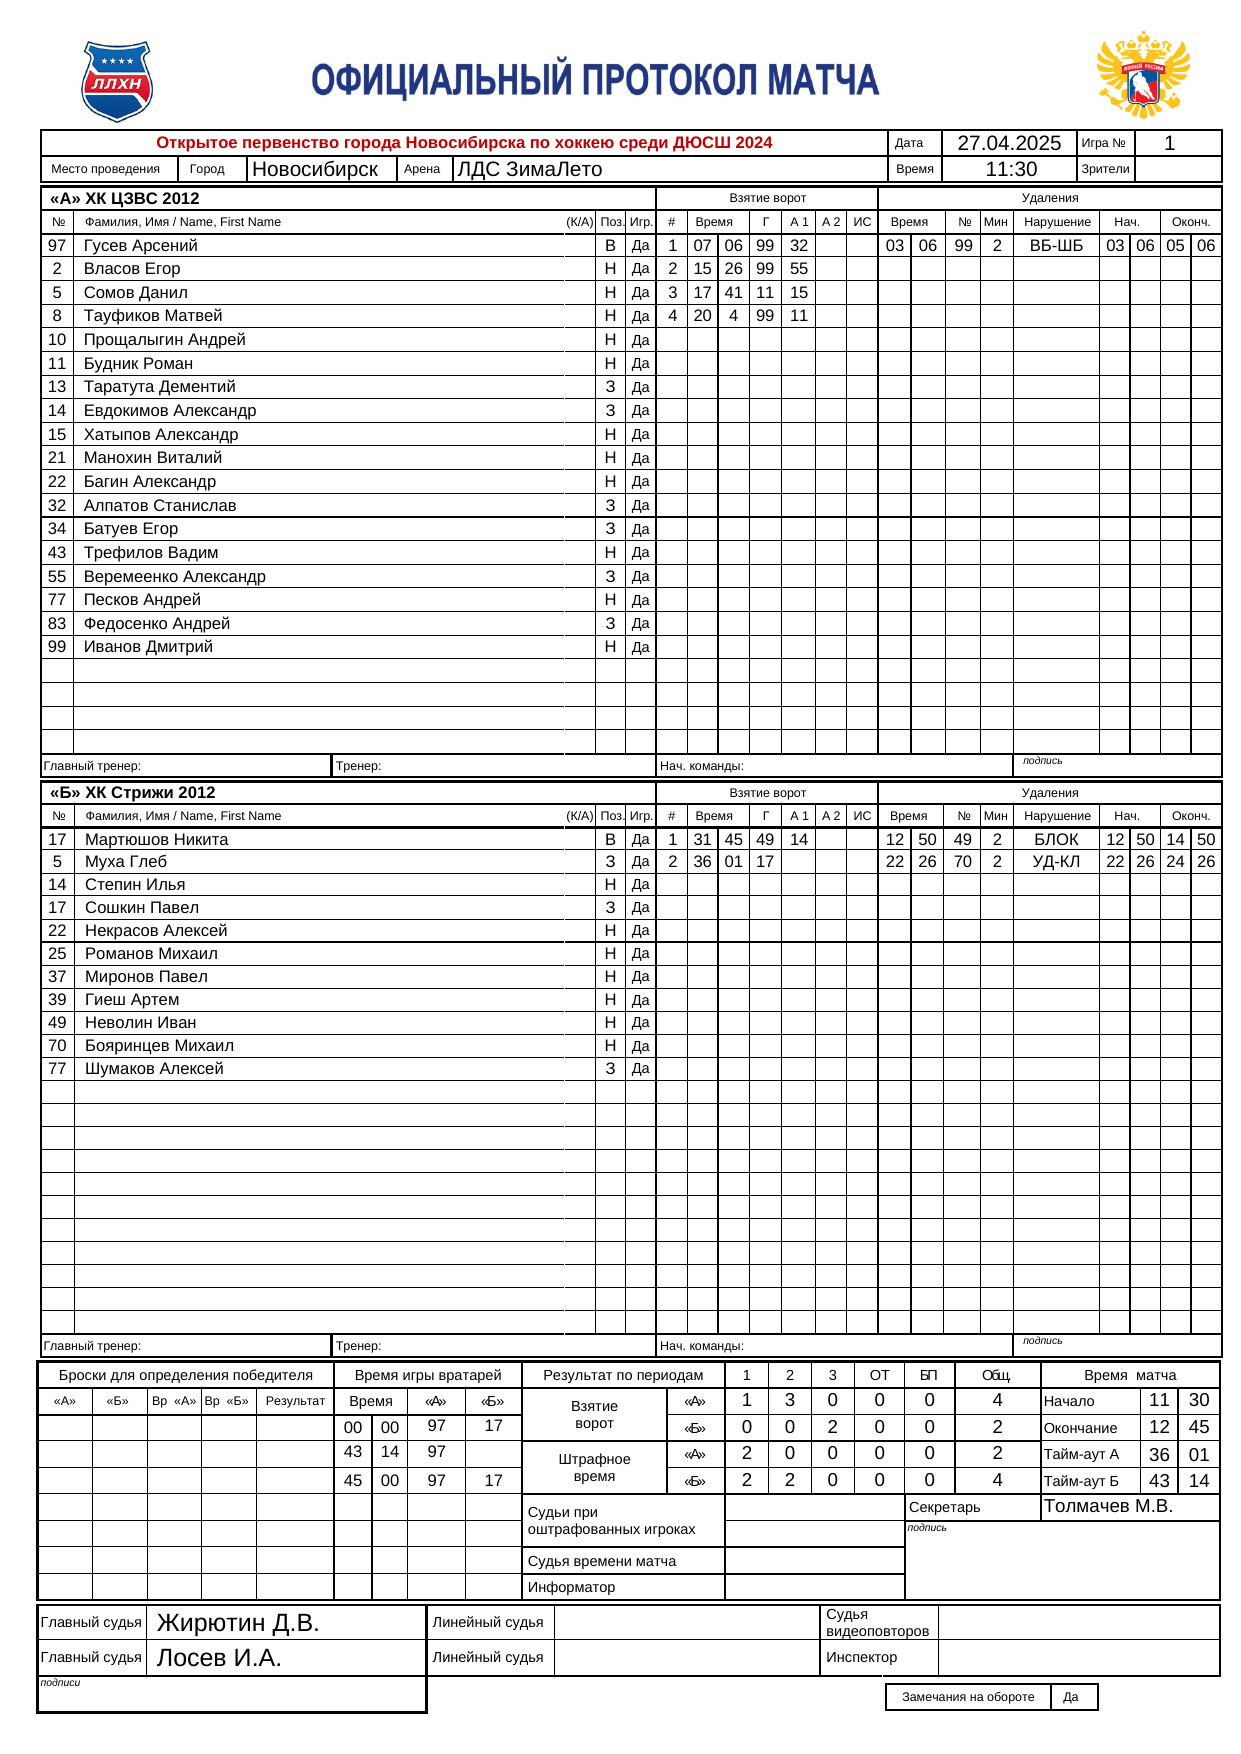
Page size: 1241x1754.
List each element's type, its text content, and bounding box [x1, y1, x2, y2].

table_cell [596, 1311, 625, 1333]
table_cell [981, 518, 1013, 540]
table_cell [782, 565, 815, 587]
table_cell [1192, 1173, 1221, 1195]
table_cell [816, 470, 846, 493]
table_cell [1161, 1150, 1190, 1172]
table_cell 2 [981, 850, 1013, 872]
table_cell [1014, 352, 1099, 374]
table_cell [946, 659, 980, 682]
table_cell [555, 1606, 819, 1639]
table_cell [1161, 707, 1190, 729]
table_cell [1100, 399, 1129, 422]
table_cell [816, 850, 846, 872]
table_cell [1131, 1081, 1160, 1103]
table_cell ИС [847, 805, 877, 826]
table_cell [879, 1288, 910, 1310]
table_cell Сомов Данил [74, 281, 564, 303]
table_cell [719, 1265, 749, 1287]
table_cell [626, 1265, 655, 1287]
table_cell [944, 943, 980, 964]
table_cell 11 [1141, 1389, 1177, 1413]
table_cell [816, 1242, 846, 1264]
table_cell # [657, 805, 687, 826]
table_cell УД-КЛ [1014, 850, 1099, 872]
table_cell [565, 1104, 595, 1126]
table_cell Вр «А» [148, 1389, 201, 1413]
table_cell [782, 1242, 815, 1264]
table_cell Гиеш Артем [75, 989, 564, 1011]
table_cell [816, 1150, 846, 1172]
table_cell [816, 1035, 846, 1057]
table_cell [202, 1441, 256, 1467]
table_cell 32 [782, 235, 815, 256]
table_cell 01 [719, 850, 749, 872]
table_cell 15 [782, 281, 815, 303]
table_cell [883, 1677, 1220, 1681]
table_cell [750, 1242, 781, 1264]
table_cell [42, 730, 73, 753]
table_cell [596, 1173, 625, 1195]
table_cell 0 [855, 1389, 904, 1413]
table_header Общ. [956, 1363, 1040, 1387]
table_cell [1100, 518, 1129, 540]
table_cell [657, 1265, 687, 1287]
table_cell [626, 1196, 655, 1218]
table_cell подпись [906, 1522, 1219, 1599]
table_cell [719, 399, 749, 422]
table_cell [1131, 730, 1160, 753]
table_cell Да [626, 1058, 655, 1079]
table_cell ИС [847, 211, 877, 233]
table_cell [816, 829, 846, 849]
table_cell [1192, 257, 1221, 280]
table_cell [879, 612, 910, 634]
table_cell [981, 376, 1013, 398]
table_cell [657, 494, 687, 516]
table_cell [912, 943, 943, 964]
table_cell [1100, 1219, 1129, 1241]
table_cell [75, 1288, 564, 1310]
table_cell [1100, 989, 1129, 1011]
table_cell [847, 565, 877, 587]
table_cell 34 [42, 518, 73, 540]
table_cell [939, 1640, 1219, 1675]
table_cell Да [626, 829, 655, 849]
table_cell [946, 376, 980, 398]
table_cell [257, 1468, 333, 1493]
table_cell Н [596, 989, 625, 1011]
table_cell [1161, 1219, 1190, 1241]
table_cell [1161, 612, 1190, 634]
table_cell [1161, 1242, 1190, 1264]
table_cell Н [596, 1012, 625, 1033]
table_cell [596, 1104, 625, 1126]
table_cell [688, 518, 717, 540]
table_cell Да [626, 966, 655, 987]
table_cell [750, 1104, 781, 1126]
table_header Замечания на обороте [887, 1685, 1050, 1709]
table_cell З [596, 1058, 625, 1079]
table_cell Да [626, 1012, 655, 1033]
table_cell Н [596, 470, 625, 493]
table_cell Толмачев М.В. [1042, 1495, 1219, 1520]
table_cell Тайм-аут А [1042, 1441, 1140, 1467]
table_cell «А» [668, 1442, 724, 1467]
table_cell [782, 683, 815, 706]
table_cell Да [626, 989, 655, 1011]
table_header 1 [726, 1363, 768, 1387]
table_cell [1192, 730, 1221, 753]
table_cell [847, 612, 877, 634]
table_cell [946, 352, 980, 374]
table_cell «Б » [466, 1389, 521, 1413]
table_cell [565, 896, 595, 918]
table_cell [565, 920, 595, 941]
table_cell [750, 659, 781, 682]
table_cell Да [626, 874, 655, 895]
table_cell [816, 1081, 846, 1103]
table_cell [39, 1441, 92, 1467]
table_cell [1136, 157, 1221, 181]
table_cell [1192, 518, 1221, 540]
table_cell [1100, 707, 1129, 729]
table_cell [1192, 305, 1221, 327]
table_cell [373, 1494, 407, 1520]
table_cell [782, 966, 815, 987]
table_cell [1014, 707, 1099, 729]
table_cell [1161, 470, 1190, 493]
table_cell [912, 494, 945, 516]
table_cell [565, 707, 595, 729]
table_cell [1014, 399, 1099, 422]
table_cell [1161, 874, 1190, 895]
table_cell [719, 1127, 749, 1149]
table_cell Хатыпов Александр [74, 423, 564, 445]
table_cell [912, 588, 945, 611]
table_cell [1014, 1127, 1099, 1149]
table_header 3 [812, 1363, 854, 1387]
table_cell Федосенко Андрей [74, 612, 564, 634]
table_cell [565, 1127, 595, 1149]
table_cell [912, 423, 945, 445]
table_cell 99 [750, 257, 781, 280]
table_cell [946, 636, 980, 658]
table_cell [847, 305, 877, 327]
table_cell [782, 730, 815, 753]
table_cell [1192, 328, 1221, 351]
table_cell [565, 966, 595, 987]
table_cell [847, 1311, 877, 1333]
table_cell 1 [657, 235, 687, 256]
table_cell [688, 565, 717, 587]
table_cell [750, 1173, 781, 1195]
table_cell З [596, 850, 625, 872]
table_cell Судья времени матча [523, 1548, 724, 1573]
table_cell 05 [1161, 235, 1190, 256]
table_cell [408, 1547, 465, 1573]
table_cell [657, 966, 687, 987]
table_cell [565, 305, 595, 327]
table_cell Некрасов Алексей [75, 920, 564, 941]
table_cell [1131, 1150, 1160, 1172]
table_cell [466, 1441, 521, 1467]
table_cell [93, 1547, 147, 1573]
table_cell 0 [905, 1389, 954, 1413]
table_cell [879, 565, 910, 587]
table_cell [148, 1574, 201, 1599]
table_cell 0 [769, 1415, 811, 1440]
table_cell [719, 1311, 749, 1333]
table_cell [565, 1196, 595, 1218]
table_cell 37 [42, 966, 74, 987]
table_cell [1100, 636, 1129, 658]
table_cell 0 [905, 1468, 954, 1493]
table_cell [944, 1104, 980, 1126]
table_cell подпись [1014, 1335, 1221, 1356]
table_cell [626, 1104, 655, 1126]
table_cell [981, 1219, 1013, 1241]
table_cell З [596, 612, 625, 634]
table_cell [981, 1196, 1013, 1218]
table_cell [1014, 1196, 1099, 1218]
table_cell 20 [688, 305, 717, 327]
table_cell [1100, 943, 1129, 964]
table_cell [847, 376, 877, 398]
table_cell 8 [42, 305, 73, 327]
table_cell [1014, 565, 1099, 587]
table_cell [750, 376, 781, 398]
table_cell [879, 730, 910, 753]
table_cell [688, 1104, 717, 1126]
table_cell 0 [812, 1442, 854, 1467]
table_cell [719, 874, 749, 895]
table_cell [847, 1242, 877, 1264]
table_cell [981, 1242, 1013, 1264]
table_cell [750, 636, 781, 658]
table_cell [816, 281, 846, 303]
table_cell [981, 1265, 1013, 1287]
table_cell [981, 920, 1013, 941]
table_cell [1161, 423, 1190, 445]
table_cell [626, 1311, 655, 1333]
table_cell [912, 683, 945, 706]
table_cell [688, 494, 717, 516]
table_cell [946, 588, 980, 611]
table_cell [1192, 1127, 1221, 1149]
table_cell Линейный судья [428, 1606, 554, 1639]
table_cell [42, 1104, 74, 1126]
table_cell З [596, 494, 625, 516]
table_cell [816, 966, 846, 987]
table_cell [912, 565, 945, 587]
table_cell [373, 1547, 407, 1573]
table_cell [1100, 376, 1129, 398]
table_cell [1014, 1242, 1099, 1264]
table_cell [912, 541, 945, 564]
table_cell [750, 1311, 781, 1333]
table_cell [688, 730, 717, 753]
table_cell [1014, 636, 1099, 658]
table_cell [688, 683, 717, 706]
table_cell [657, 920, 687, 941]
table_cell 12 [1100, 829, 1129, 849]
table_cell [847, 829, 877, 849]
table_cell 0 [855, 1468, 904, 1493]
table_cell Время [879, 805, 943, 826]
table_cell [1161, 376, 1190, 398]
table_cell Да [626, 588, 655, 611]
table_cell [42, 707, 73, 729]
table_cell [981, 874, 1013, 895]
table_cell Да [626, 328, 655, 351]
table_cell Судья видеоповторов [821, 1606, 938, 1639]
table_cell [688, 966, 717, 987]
table_cell 12 [1141, 1415, 1177, 1440]
table_cell [782, 1081, 815, 1103]
table_cell [879, 1196, 910, 1218]
table_cell 32 [42, 494, 73, 516]
table_cell [847, 636, 877, 658]
table_cell [782, 541, 815, 564]
table_cell Н [596, 636, 625, 658]
table_cell [981, 683, 1013, 706]
table_cell [782, 874, 815, 895]
table_cell [148, 1416, 201, 1440]
table_cell [626, 730, 655, 753]
table_cell [912, 1242, 943, 1264]
table_cell [657, 1035, 687, 1057]
table_cell [1131, 920, 1160, 941]
table_cell 55 [782, 257, 815, 280]
table_cell [912, 518, 945, 540]
table_cell [1100, 352, 1129, 374]
table_cell [1131, 399, 1160, 422]
table_cell [257, 1574, 333, 1599]
table_cell [657, 1311, 687, 1333]
table_cell [1100, 1311, 1129, 1333]
table_cell 26 [1131, 850, 1160, 872]
table_cell 99 [750, 305, 781, 327]
table_cell [1161, 257, 1190, 280]
table_cell [1014, 874, 1099, 895]
table_cell [782, 1311, 815, 1333]
table_cell [879, 1012, 910, 1033]
table_cell [1192, 588, 1221, 611]
table_cell [847, 659, 877, 682]
table_cell Алпатов Станислав [74, 494, 564, 516]
table_cell [1192, 1242, 1221, 1264]
table_cell [1131, 989, 1160, 1011]
table_cell [688, 707, 717, 729]
table_cell [1014, 966, 1099, 987]
table_cell [1100, 874, 1129, 895]
table_cell 4 [956, 1468, 1040, 1493]
table_cell [1192, 1104, 1221, 1126]
table_cell [782, 1173, 815, 1195]
table_cell [912, 1104, 943, 1126]
table_cell [1161, 1081, 1190, 1103]
table_cell [726, 1521, 904, 1546]
table_cell [847, 1265, 877, 1287]
table_cell [816, 565, 846, 587]
table_cell Муха Глеб [75, 850, 564, 872]
table_cell [75, 1311, 564, 1333]
table_cell [565, 494, 595, 516]
table_cell [42, 1265, 74, 1287]
table_cell 15 [688, 257, 717, 280]
table_cell Да [626, 541, 655, 564]
table_cell [657, 730, 687, 753]
table_cell [688, 352, 717, 374]
table_cell [719, 518, 749, 540]
table_cell 50 [912, 829, 943, 849]
table_cell [657, 1012, 687, 1033]
table_cell [1100, 1265, 1129, 1287]
table_cell [981, 470, 1013, 493]
table_cell [981, 1288, 1013, 1310]
table_cell [1131, 305, 1160, 327]
table_cell [981, 1081, 1013, 1103]
table_cell [1161, 1058, 1190, 1079]
table_cell [912, 376, 945, 398]
table_cell [1100, 612, 1129, 634]
table_cell [688, 896, 717, 918]
table_cell [1131, 1288, 1160, 1310]
table_cell [565, 612, 595, 634]
table_cell 43 [42, 541, 73, 564]
table_cell 4 [719, 305, 749, 327]
table_cell [1100, 1012, 1129, 1033]
table_cell [565, 1081, 595, 1103]
table_cell # [657, 211, 687, 233]
table_cell [657, 636, 687, 658]
table_cell [879, 1127, 910, 1149]
table_cell [596, 1081, 625, 1103]
table_cell 45 [1179, 1415, 1219, 1440]
table_cell [565, 352, 595, 374]
table_cell [1161, 518, 1190, 540]
table_cell Да [626, 281, 655, 303]
table_cell [565, 943, 595, 964]
table_cell Новосибирск [248, 157, 396, 181]
table_cell А 1 [782, 805, 815, 826]
table_cell [879, 1081, 910, 1103]
table_cell Да [626, 636, 655, 658]
table_cell Судьи при оштрафованных игроках [523, 1495, 724, 1546]
table_cell [688, 470, 717, 493]
table_cell 13 [42, 376, 73, 398]
table_cell [148, 1441, 201, 1467]
table_cell [816, 1265, 846, 1287]
table_cell [1161, 541, 1190, 564]
table_cell З [596, 518, 625, 540]
table_cell Игр. [626, 211, 655, 233]
table_cell [565, 659, 595, 682]
table_cell Тренер: [333, 755, 655, 776]
table_cell [1014, 1104, 1099, 1126]
table_cell Главный тренер: [42, 755, 330, 776]
table_cell [879, 943, 910, 964]
table_cell № [946, 211, 980, 233]
table_cell [782, 896, 815, 918]
table_cell [688, 1012, 717, 1033]
table_cell [944, 1012, 980, 1033]
table_cell [39, 1521, 92, 1546]
table_cell [688, 659, 717, 682]
table_cell [688, 989, 717, 1011]
table_cell Н [596, 352, 625, 374]
table_cell [719, 1104, 749, 1126]
table_cell [1014, 1081, 1099, 1103]
table_cell [1192, 423, 1221, 445]
table_cell [847, 281, 877, 303]
table_cell [565, 829, 595, 849]
table_cell 2 [981, 235, 1013, 256]
table_header ОТ [855, 1363, 904, 1387]
table_cell [782, 1219, 815, 1241]
table_cell [912, 328, 945, 351]
table_cell [1161, 730, 1190, 753]
table_cell 26 [719, 257, 749, 280]
table_header 1 [1136, 131, 1221, 155]
table_cell 17 [750, 850, 781, 872]
table_cell [688, 1196, 717, 1218]
table_cell [816, 874, 846, 895]
table_cell [719, 1081, 749, 1103]
table_cell [1161, 683, 1190, 706]
table_cell [719, 989, 749, 1011]
table_cell 17 [42, 896, 74, 918]
table_cell [946, 399, 980, 422]
table_cell Песков Андрей [74, 588, 564, 611]
table_header Результат по периодам [523, 1363, 724, 1387]
table_cell [782, 920, 815, 941]
table_cell [981, 659, 1013, 682]
table_cell [847, 235, 877, 256]
table_cell [726, 1575, 904, 1599]
table_cell БЛОК [1014, 829, 1099, 849]
table_cell [565, 518, 595, 540]
table_cell [719, 446, 749, 469]
table_cell [202, 1547, 256, 1573]
table_cell [565, 541, 595, 564]
table_cell [408, 1574, 465, 1599]
table_cell 15 [42, 423, 73, 445]
table_cell [816, 588, 846, 611]
table_cell Будник Роман [74, 352, 564, 374]
table_cell [1192, 659, 1221, 682]
table_cell [847, 518, 877, 540]
table_cell 3 [769, 1389, 811, 1413]
table_cell [719, 1242, 749, 1264]
table_cell [1161, 1035, 1190, 1057]
table_cell [1161, 446, 1190, 469]
table_cell [912, 257, 945, 280]
table_cell [688, 920, 717, 941]
table_cell [847, 470, 877, 493]
table_cell Н [596, 874, 625, 895]
table_cell [335, 1494, 371, 1520]
table_cell [93, 1441, 147, 1467]
table_cell [1131, 470, 1160, 493]
table_cell [1100, 1196, 1129, 1218]
table_cell 0 [855, 1415, 904, 1440]
table_cell [847, 328, 877, 351]
table_cell [626, 1219, 655, 1241]
table_cell 41 [719, 281, 749, 303]
table_cell 50 [1192, 829, 1221, 849]
table_cell 50 [1131, 829, 1160, 849]
table_cell 22 [1100, 850, 1129, 872]
table_cell [42, 1288, 74, 1310]
table_cell [1014, 612, 1099, 634]
table_cell Батуев Егор [74, 518, 564, 540]
table_cell [750, 1150, 781, 1172]
table_cell [912, 659, 945, 682]
table_cell [42, 1196, 74, 1218]
table_cell [657, 683, 687, 706]
table_cell Секретарь [906, 1495, 1040, 1520]
table_cell Евдокимов Александр [74, 399, 564, 422]
table_cell [1192, 1265, 1221, 1287]
table_cell [847, 1196, 877, 1218]
table_cell [879, 281, 910, 303]
table_cell [1131, 1012, 1160, 1033]
table_cell [75, 1219, 564, 1241]
table_cell [981, 352, 1013, 374]
table_cell [596, 1127, 625, 1149]
table_cell [1131, 328, 1160, 351]
table_cell [1100, 328, 1129, 351]
table_cell 0 [812, 1389, 854, 1413]
table_cell [565, 376, 595, 398]
table_cell [847, 1173, 877, 1195]
table_cell [944, 896, 980, 918]
table_cell [816, 920, 846, 941]
table_cell 0 [726, 1415, 768, 1440]
table_cell [42, 1150, 74, 1172]
table_cell [1014, 257, 1099, 280]
table_cell [719, 1012, 749, 1033]
table_cell [981, 423, 1013, 445]
table_cell Поз. [596, 211, 625, 233]
table_cell 4 [657, 305, 687, 327]
table_cell [912, 1081, 943, 1103]
table_cell 14 [42, 399, 73, 422]
table_cell [1100, 683, 1129, 706]
table_cell Город [179, 157, 246, 181]
table_header Открытое первенство города Новосибирска по хоккею среди ДЮСШ 2024 [42, 131, 887, 155]
table_cell [1192, 376, 1221, 398]
table_cell [1100, 470, 1129, 493]
table_cell [373, 1574, 407, 1599]
table_cell [1161, 1311, 1190, 1333]
table_cell [1192, 352, 1221, 374]
table_cell Да [626, 257, 655, 280]
table_cell [657, 874, 687, 895]
table_cell [1192, 1058, 1221, 1079]
table_cell Н [596, 1035, 625, 1057]
table_cell Оконч. [1161, 805, 1221, 826]
table_cell [1131, 588, 1160, 611]
table_cell [1161, 989, 1190, 1011]
table_cell [847, 1219, 877, 1241]
table_cell [782, 470, 815, 493]
table_cell [75, 1150, 564, 1172]
table_cell 14 [782, 829, 815, 849]
table_cell [257, 1441, 333, 1467]
table_cell [657, 1058, 687, 1079]
table_cell [912, 281, 945, 303]
table_cell [1131, 541, 1160, 564]
table_cell [596, 730, 625, 753]
table_cell [981, 494, 1013, 516]
table_cell [1014, 1311, 1099, 1333]
table_cell [565, 730, 595, 753]
table_cell [1100, 541, 1129, 564]
table_cell [257, 1416, 333, 1440]
table_cell [816, 352, 846, 374]
table_header Удаления [879, 188, 1221, 209]
table_cell [719, 470, 749, 493]
picture [5, 28, 1197, 129]
table_cell [42, 1127, 74, 1149]
table_cell [466, 1547, 521, 1573]
table_cell [1131, 281, 1160, 303]
table_cell [782, 423, 815, 445]
table_cell [1131, 636, 1160, 658]
table_cell [657, 446, 687, 469]
table_cell [565, 565, 595, 587]
table_cell Время [335, 1389, 407, 1413]
table_cell [981, 305, 1013, 327]
table_cell [1161, 943, 1190, 964]
table_cell [981, 636, 1013, 658]
table_header Броски для определения победителя [39, 1363, 333, 1387]
table_cell [981, 588, 1013, 611]
table_cell 00 [373, 1416, 407, 1440]
table_cell [879, 707, 910, 729]
table_cell [816, 1288, 846, 1310]
table_cell [879, 683, 910, 706]
table_cell [750, 565, 781, 587]
table_cell [719, 541, 749, 564]
table_cell [879, 659, 910, 682]
table_cell [1131, 683, 1160, 706]
table_cell 14 [1161, 829, 1190, 849]
table_cell [750, 920, 781, 941]
table_cell [596, 707, 625, 729]
table_cell (К/А) [565, 211, 595, 233]
table_cell [1131, 423, 1160, 445]
table_cell [726, 1548, 904, 1573]
table_cell [719, 1058, 749, 1079]
table_cell 97 [42, 235, 73, 256]
table_cell [657, 565, 687, 587]
table_cell [719, 352, 749, 374]
table_cell [565, 683, 595, 706]
table_cell 0 [855, 1442, 904, 1467]
table_cell [596, 683, 625, 706]
table_cell [1192, 920, 1221, 941]
table_cell [1192, 281, 1221, 303]
table_cell [879, 494, 910, 516]
table_cell Н [596, 446, 625, 469]
table_cell Да [626, 850, 655, 872]
table_cell ЛДС ЗимаЛето [454, 157, 887, 181]
table_cell 25 [42, 943, 74, 964]
table_cell 14 [42, 874, 74, 895]
table_cell 10 [42, 328, 73, 351]
table_cell [1161, 1265, 1190, 1287]
table_cell 21 [42, 446, 73, 469]
table_cell [688, 1035, 717, 1057]
table_cell [847, 966, 877, 987]
table_cell [879, 423, 910, 445]
table_cell [912, 1265, 943, 1287]
table_cell [816, 235, 846, 256]
table_cell [1192, 636, 1221, 658]
table_cell [816, 1311, 846, 1333]
table_cell [1100, 1150, 1129, 1172]
table_cell [782, 612, 815, 634]
table_cell [782, 1196, 815, 1218]
table_cell [1014, 423, 1099, 445]
table_cell [565, 1150, 595, 1172]
table_cell [750, 707, 781, 729]
table_cell 2 [657, 257, 687, 280]
table_cell [847, 257, 877, 280]
table_cell [847, 683, 877, 706]
table_cell [879, 470, 910, 493]
table_cell Время [688, 211, 749, 233]
table_cell Да [626, 423, 655, 445]
table_cell [75, 1104, 564, 1126]
table_cell З [596, 376, 625, 398]
table_cell Н [596, 328, 625, 351]
table_cell [750, 399, 781, 422]
table_cell [782, 1104, 815, 1126]
table_cell [816, 683, 846, 706]
table_cell 17 [466, 1468, 521, 1493]
table_cell [1014, 1288, 1099, 1310]
table_cell [981, 966, 1013, 987]
table_cell [657, 1288, 687, 1310]
table_cell [879, 588, 910, 611]
table_cell [75, 1127, 564, 1149]
table_cell [1161, 588, 1190, 611]
table_cell [657, 1219, 687, 1241]
table_cell [981, 257, 1013, 280]
table_cell [981, 1173, 1013, 1195]
table_cell [1192, 446, 1221, 469]
table_cell [657, 659, 687, 682]
table_cell [847, 850, 877, 872]
table_cell [816, 612, 846, 634]
table_cell Да [626, 494, 655, 516]
table_cell Время [688, 805, 749, 826]
table_cell 5 [42, 850, 74, 872]
table_cell [657, 1196, 687, 1218]
table_cell [1100, 896, 1129, 918]
table_cell [879, 518, 910, 540]
table_cell Да [626, 565, 655, 587]
table_cell [657, 1150, 687, 1172]
table_cell [626, 1173, 655, 1195]
table_cell [93, 1574, 147, 1599]
table_cell З [596, 399, 625, 422]
table_cell [565, 1219, 595, 1241]
table_cell 39 [42, 989, 74, 1011]
table_cell [93, 1521, 147, 1546]
table_cell [626, 707, 655, 729]
table_cell [688, 1311, 717, 1333]
table_cell [565, 1173, 595, 1195]
table_cell [1014, 588, 1099, 611]
table_cell [782, 376, 815, 398]
table_cell [879, 399, 910, 422]
table_cell [75, 1081, 564, 1103]
table_cell [565, 1035, 595, 1057]
table_cell Линейный судья [428, 1640, 554, 1675]
table_cell Фамилия, Имя / Name, First Name [75, 805, 565, 826]
table_header Да [1052, 1685, 1097, 1709]
table_cell [626, 1288, 655, 1310]
table_cell [750, 730, 781, 753]
table_cell 2 [726, 1442, 768, 1467]
table_cell [944, 1150, 980, 1172]
table_cell [93, 1494, 147, 1520]
table_cell [912, 1012, 943, 1033]
table_cell 06 [719, 235, 749, 256]
table_cell [1161, 920, 1190, 941]
table_cell [1014, 920, 1099, 941]
table_cell [335, 1521, 371, 1546]
table_cell [719, 730, 749, 753]
table_cell Да [626, 943, 655, 964]
table_cell [981, 730, 1013, 753]
table_cell [1099, 1682, 1220, 1711]
table_cell [816, 446, 846, 469]
table_cell [626, 1127, 655, 1149]
table_cell [1100, 565, 1129, 587]
table_cell [1100, 446, 1129, 469]
table_cell Да [626, 399, 655, 422]
table_cell [74, 730, 564, 753]
table_cell [719, 920, 749, 941]
table_cell Да [626, 612, 655, 634]
table_cell Мин [981, 805, 1013, 826]
table_cell [1100, 1104, 1129, 1126]
table_cell [657, 423, 687, 445]
table_cell [565, 874, 595, 895]
table_cell 14 [1179, 1468, 1219, 1493]
table_header Дата [889, 131, 941, 155]
table_cell [847, 352, 877, 374]
table_cell [257, 1547, 333, 1573]
table_cell [565, 1012, 595, 1033]
table_cell [847, 588, 877, 611]
table_cell Багин Александр [74, 470, 564, 493]
table_header 27.04.2025 [943, 131, 1076, 155]
table_cell [1014, 1219, 1099, 1241]
table_cell 0 [812, 1468, 854, 1493]
table_cell [1192, 1311, 1221, 1333]
table_cell [1131, 1311, 1160, 1333]
table_cell [782, 1150, 815, 1172]
table_header «Б» ХК Стрижи 2012 [42, 783, 655, 803]
table_header БП [905, 1363, 954, 1387]
table_cell 49 [944, 829, 980, 849]
table_cell [719, 612, 749, 634]
table_cell [726, 1495, 904, 1520]
table_cell [1014, 376, 1099, 398]
table_cell [719, 588, 749, 611]
table_cell [782, 1127, 815, 1149]
table_cell [1192, 896, 1221, 918]
table_cell 06 [1131, 235, 1160, 256]
table_cell [912, 446, 945, 469]
table_cell [816, 636, 846, 658]
table_cell [1161, 565, 1190, 587]
table_cell [1192, 707, 1221, 729]
table_header Взятие ворот [657, 188, 877, 209]
table_cell [1014, 1150, 1099, 1172]
table_cell Н [596, 305, 625, 327]
table_cell Нач. команды: [657, 1335, 1012, 1356]
table_cell [981, 565, 1013, 587]
table_cell «А» [39, 1389, 92, 1413]
table_cell [847, 1288, 877, 1310]
table_cell Г [750, 805, 781, 826]
table_cell Да [626, 446, 655, 469]
table_cell 70 [944, 850, 980, 872]
table_cell [879, 352, 910, 374]
table_cell З [596, 896, 625, 918]
table_cell [719, 494, 749, 516]
table_cell [912, 612, 945, 634]
table_cell [1014, 1265, 1099, 1287]
table_cell [946, 707, 980, 729]
table_cell 0 [769, 1442, 811, 1467]
table_cell [1131, 966, 1160, 987]
table_cell 70 [42, 1035, 74, 1057]
table_cell «Б» [668, 1415, 724, 1440]
table_cell [847, 494, 877, 516]
table_cell [944, 1219, 980, 1241]
table_cell [657, 1127, 687, 1149]
table_cell [847, 989, 877, 1011]
table_cell [75, 1242, 564, 1264]
table_cell [816, 730, 846, 753]
table_cell [782, 989, 815, 1011]
table_cell 1 [726, 1389, 768, 1413]
table_cell [565, 423, 595, 445]
table_cell [981, 446, 1013, 469]
table_cell [1161, 1127, 1190, 1149]
table_cell [946, 446, 980, 469]
table_cell [750, 352, 781, 374]
table_cell [1192, 1035, 1221, 1057]
table_cell [719, 896, 749, 918]
table_cell [202, 1468, 256, 1493]
table_cell Оконч. [1161, 211, 1221, 233]
table_cell [879, 636, 910, 658]
table_cell 24 [1161, 850, 1190, 872]
table_cell [912, 920, 943, 941]
table_cell [879, 1242, 910, 1264]
table_cell [1014, 470, 1099, 493]
table_cell 06 [1192, 235, 1221, 256]
table_cell Манохин Виталий [74, 446, 564, 469]
table_cell [1131, 1265, 1160, 1287]
table_header «А» ХК ЦЗВС 2012 [42, 188, 655, 209]
table_cell [1161, 966, 1190, 987]
table_cell [1131, 659, 1160, 682]
table_cell 31 [688, 829, 717, 849]
table_cell [1192, 989, 1221, 1011]
table_cell Фамилия, Имя / Name, First Name [74, 211, 565, 233]
table_cell [657, 376, 687, 398]
table_cell [782, 1035, 815, 1057]
table_cell ВБ-ШБ [1014, 235, 1099, 256]
table_cell 36 [1141, 1441, 1177, 1467]
table_cell [816, 305, 846, 327]
table_cell [750, 541, 781, 564]
table_cell [816, 707, 846, 729]
table_cell [148, 1494, 201, 1520]
table_cell 43 [335, 1441, 371, 1467]
table_cell № [944, 805, 980, 826]
table_cell Да [626, 920, 655, 941]
table_cell 22 [879, 850, 910, 872]
table_cell [1192, 541, 1221, 564]
table_cell 2 [956, 1415, 1040, 1440]
table_cell [847, 446, 877, 469]
table_cell [847, 707, 877, 729]
table_cell [912, 305, 945, 327]
table_cell [946, 518, 980, 540]
table_cell [1161, 305, 1190, 327]
table_cell [847, 943, 877, 964]
table_cell Гусев Арсений [74, 235, 564, 256]
table_cell 99 [42, 636, 73, 658]
table_cell [946, 257, 980, 280]
table_cell [750, 446, 781, 469]
table_cell «А» [408, 1389, 465, 1413]
table_cell [750, 1035, 781, 1057]
table_cell [816, 943, 846, 964]
table_cell [847, 874, 877, 895]
table_cell 22 [42, 470, 73, 493]
table_cell [719, 565, 749, 587]
table_cell [719, 1196, 749, 1218]
table_cell [981, 1127, 1013, 1149]
table_cell [565, 850, 595, 872]
table_cell [657, 352, 687, 374]
table_cell Время [889, 157, 941, 181]
table_cell Главный тренер: [42, 1335, 330, 1356]
table_cell [816, 1173, 846, 1195]
table_cell [879, 446, 910, 469]
table_cell [626, 1242, 655, 1264]
table_cell [944, 1035, 980, 1057]
table_cell «Б» [93, 1389, 147, 1413]
table_cell Нач. [1100, 211, 1160, 233]
table_cell [335, 1547, 371, 1573]
table_cell Н [596, 966, 625, 987]
table_cell Н [596, 943, 625, 964]
table_cell [1100, 1173, 1129, 1195]
table_cell 26 [1192, 850, 1221, 872]
table_cell [1161, 328, 1190, 351]
table_cell [1131, 1127, 1160, 1149]
table_cell [981, 541, 1013, 564]
table_cell Н [596, 281, 625, 303]
table_cell [1192, 1012, 1221, 1033]
table_cell [555, 1640, 819, 1675]
table_cell [782, 1265, 815, 1287]
table_cell [596, 1219, 625, 1241]
table_cell [944, 1196, 980, 1218]
table_cell А 1 [782, 211, 815, 233]
table_cell [879, 1058, 910, 1079]
table_cell А 2 [816, 805, 846, 826]
table_cell [565, 1058, 595, 1079]
table_cell [596, 1196, 625, 1218]
table_cell [688, 1242, 717, 1264]
table_cell [596, 659, 625, 682]
table_cell [1161, 352, 1190, 374]
table_cell [782, 943, 815, 964]
table_cell [93, 1416, 147, 1440]
table_cell 03 [1100, 235, 1129, 256]
table_cell [42, 659, 73, 682]
table_cell [1100, 1242, 1129, 1264]
table_cell [93, 1468, 147, 1493]
table_cell Таратута Дементий [74, 376, 564, 398]
table_cell [688, 423, 717, 445]
table_cell [719, 707, 749, 729]
table_cell [750, 1265, 781, 1287]
table_cell [981, 1104, 1013, 1126]
table_cell [1131, 612, 1160, 634]
table_cell [847, 399, 877, 422]
table_cell Поз. [596, 805, 625, 826]
table_cell [688, 588, 717, 611]
table_cell [657, 1242, 687, 1264]
table_cell [657, 588, 687, 611]
table_cell [750, 1127, 781, 1149]
table_cell [981, 1058, 1013, 1079]
table_cell [74, 707, 564, 729]
table_cell 11 [42, 352, 73, 374]
table_cell [782, 636, 815, 658]
table_cell [879, 1219, 910, 1241]
table_cell Да [626, 1035, 655, 1057]
table_cell [657, 399, 687, 422]
table_cell [657, 1081, 687, 1103]
table_cell подпись [1014, 755, 1221, 776]
table_cell А 2 [816, 211, 846, 233]
table_cell Окончание [1042, 1415, 1140, 1440]
table_cell [719, 636, 749, 658]
table_cell [782, 446, 815, 469]
table_cell Время [879, 211, 945, 233]
table_cell [816, 399, 846, 422]
table_cell [750, 943, 781, 964]
table_cell 0 [905, 1415, 954, 1440]
table_cell [946, 470, 980, 493]
table_cell [912, 1150, 943, 1172]
table_cell Место проведения [42, 157, 177, 181]
table_cell [847, 1150, 877, 1172]
table_cell [816, 1196, 846, 1218]
table_cell Веремеенко Александр [74, 565, 564, 587]
table_cell [1161, 281, 1190, 303]
table_cell 55 [42, 565, 73, 587]
table_cell [946, 565, 980, 587]
table_cell 14 [373, 1441, 407, 1467]
table_cell [879, 1173, 910, 1195]
table_cell [879, 920, 910, 941]
table_cell [981, 896, 1013, 918]
table_cell [750, 612, 781, 634]
table_cell Шумаков Алексей [75, 1058, 564, 1079]
table_cell Степин Илья [75, 874, 564, 895]
table_cell Миронов Павел [75, 966, 564, 987]
table_cell [816, 896, 846, 918]
table_cell Тауфиков Матвей [74, 305, 564, 327]
table_cell [39, 1468, 92, 1493]
table_cell [688, 1219, 717, 1241]
table_cell «А» [668, 1389, 724, 1413]
table_cell [782, 1288, 815, 1310]
table_cell Штрафное время [523, 1442, 666, 1493]
table_cell [944, 1058, 980, 1079]
table_cell [1100, 920, 1129, 941]
table_cell [42, 1173, 74, 1195]
table_cell [1100, 494, 1129, 516]
table_cell [1192, 1219, 1221, 1241]
table_cell 11 [782, 305, 815, 327]
table_cell [750, 1012, 781, 1033]
table_cell [1192, 966, 1221, 987]
table_cell 99 [750, 235, 781, 256]
table_cell [657, 518, 687, 540]
table_cell 03 [879, 235, 910, 256]
table_cell [750, 1219, 781, 1241]
table_cell Бояринцев Михаил [75, 1035, 564, 1057]
table_cell [565, 989, 595, 1011]
table_cell [946, 612, 980, 634]
table_cell 77 [42, 588, 73, 611]
table_cell 2 [42, 257, 73, 280]
table_cell [1014, 494, 1099, 516]
table_cell [847, 1081, 877, 1103]
table_cell [981, 1035, 1013, 1057]
table_cell [782, 850, 815, 872]
table_cell [944, 966, 980, 987]
table_cell [1192, 874, 1221, 895]
table_cell [1192, 1150, 1221, 1172]
table_cell [657, 541, 687, 564]
table_cell Тайм-аут Б [1042, 1468, 1140, 1493]
table_cell [1100, 588, 1129, 611]
table_cell 26 [912, 850, 943, 872]
table_cell [565, 281, 595, 303]
table_cell [1131, 376, 1160, 398]
table_cell [946, 541, 980, 564]
table_cell [1014, 730, 1099, 753]
table_cell [912, 470, 945, 493]
table_cell [1131, 518, 1160, 540]
table_cell [657, 470, 687, 493]
table_cell [847, 541, 877, 564]
table_cell [816, 328, 846, 351]
table_cell [565, 1311, 595, 1333]
table_cell [847, 423, 877, 445]
table_cell [944, 874, 980, 895]
table_cell 00 [373, 1468, 407, 1493]
table_cell Нач. команды: [657, 755, 1012, 776]
table_cell 45 [335, 1468, 371, 1493]
table_cell [688, 328, 717, 351]
table_cell [1161, 494, 1190, 516]
table_cell [912, 730, 945, 753]
table_cell 49 [42, 1012, 74, 1033]
table_cell Арена [398, 157, 452, 181]
table_cell [657, 328, 687, 351]
table_cell [565, 235, 595, 256]
table_cell 2 [981, 829, 1013, 849]
table_cell [42, 1081, 74, 1103]
table_cell Инспектор [821, 1640, 938, 1675]
table_cell З [596, 565, 625, 587]
table_cell 01 [1179, 1441, 1219, 1467]
table_cell [750, 494, 781, 516]
table_cell 17 [42, 829, 74, 849]
table_cell Да [626, 376, 655, 398]
table_cell [981, 989, 1013, 1011]
table_cell [981, 1150, 1013, 1172]
table_cell [879, 328, 910, 351]
table_cell [912, 1288, 943, 1310]
table_cell [565, 1242, 595, 1264]
table_cell [148, 1468, 201, 1493]
table_cell [1131, 257, 1160, 280]
table_cell Главный судья [39, 1606, 146, 1639]
table_cell [148, 1521, 201, 1546]
table_cell Нарушение [1014, 805, 1099, 826]
table_cell [879, 305, 910, 327]
table_cell [1100, 305, 1129, 327]
table_cell [565, 588, 595, 611]
table_header Взятие ворот [657, 783, 877, 803]
table_cell Лосев И.А. [147, 1640, 425, 1675]
table_cell [1192, 494, 1221, 516]
table_cell Да [626, 305, 655, 327]
table_cell [719, 683, 749, 706]
table_cell Власов Егор [74, 257, 564, 280]
table_cell [657, 1173, 687, 1195]
table_cell [879, 376, 910, 398]
table_cell 83 [42, 612, 73, 634]
table_cell [981, 328, 1013, 351]
table_cell [1014, 305, 1099, 327]
table_cell [1014, 896, 1099, 918]
table_cell [335, 1574, 371, 1599]
table_cell [626, 659, 655, 682]
table_cell (К/А) [565, 805, 595, 826]
table_cell [912, 1196, 943, 1218]
table_cell Сошкин Павел [75, 896, 564, 918]
table_cell [1161, 399, 1190, 422]
table_cell [981, 943, 1013, 964]
table_cell [912, 399, 945, 422]
table_cell [981, 281, 1013, 303]
table_cell № [42, 211, 73, 233]
table_cell [719, 1219, 749, 1241]
table_cell [750, 683, 781, 706]
table_cell [1192, 399, 1221, 422]
table_cell [879, 1035, 910, 1057]
table_cell [657, 896, 687, 918]
table_cell 2 [769, 1468, 811, 1493]
table_cell [688, 399, 717, 422]
table_cell [944, 989, 980, 1011]
table_cell [148, 1547, 201, 1573]
table_cell [1131, 943, 1160, 964]
table_cell Н [596, 588, 625, 611]
table_cell [847, 1035, 877, 1057]
table_cell [688, 1150, 717, 1172]
table_cell [688, 1127, 717, 1149]
table_cell [816, 1012, 846, 1033]
table_cell [1161, 1288, 1190, 1310]
table_cell Да [626, 235, 655, 256]
table_cell [1161, 1012, 1190, 1033]
table_cell [750, 966, 781, 987]
table_cell [39, 1494, 92, 1520]
table_cell [688, 541, 717, 564]
table_cell [782, 1058, 815, 1079]
table_cell [688, 1058, 717, 1079]
table_cell Игр. [626, 805, 655, 826]
table_cell [42, 1219, 74, 1241]
table_cell [1161, 659, 1190, 682]
table_cell [1131, 1219, 1160, 1241]
table_cell [750, 1081, 781, 1103]
table_cell [657, 707, 687, 729]
table_cell [1161, 636, 1190, 658]
table_cell [596, 1265, 625, 1287]
table_cell [879, 1265, 910, 1287]
table_cell [1100, 423, 1129, 445]
table_cell [816, 541, 846, 564]
table_cell [202, 1574, 256, 1599]
table_cell [257, 1521, 333, 1546]
table_cell Тренер: [333, 1335, 655, 1356]
table_cell [782, 328, 815, 351]
table_cell [1192, 943, 1221, 964]
table_cell [373, 1521, 407, 1546]
table_cell [782, 1012, 815, 1033]
table_cell Г [750, 211, 781, 233]
table_cell [688, 1081, 717, 1103]
table_cell Нарушение [1014, 211, 1099, 233]
table_cell [816, 257, 846, 280]
table_cell [944, 1288, 980, 1310]
table_cell [816, 376, 846, 398]
table_cell [466, 1494, 521, 1520]
table_cell Н [596, 257, 625, 280]
table_cell [946, 328, 980, 351]
table_cell [944, 1081, 980, 1103]
table_cell 06 [912, 235, 945, 256]
table_cell [626, 1150, 655, 1172]
table_cell [782, 518, 815, 540]
table_cell [750, 470, 781, 493]
table_cell [1192, 565, 1221, 587]
table_cell [816, 1219, 846, 1241]
table_cell [74, 683, 564, 706]
table_cell [657, 1104, 687, 1126]
table_cell [946, 423, 980, 445]
table_cell [750, 1058, 781, 1079]
table_cell [912, 966, 943, 987]
table_cell [847, 1012, 877, 1033]
table_cell [1192, 683, 1221, 706]
table_cell 99 [946, 235, 980, 256]
table_cell [939, 1606, 1219, 1639]
table_cell [944, 1242, 980, 1264]
table_cell [257, 1494, 333, 1520]
table_cell [719, 1150, 749, 1172]
table_cell [75, 1173, 564, 1195]
table_cell [202, 1494, 256, 1520]
table_cell [719, 1035, 749, 1057]
table_cell [782, 399, 815, 422]
table_cell [1014, 989, 1099, 1011]
table_cell 00 [335, 1416, 371, 1440]
table_header Время матча [1042, 1363, 1219, 1387]
table_cell [782, 707, 815, 729]
table_cell [408, 1494, 465, 1520]
table_cell Да [626, 896, 655, 918]
table_cell Начало [1042, 1389, 1140, 1413]
table_cell [1192, 1081, 1221, 1103]
table_cell 07 [688, 235, 717, 256]
table_cell [1014, 1012, 1099, 1033]
table_cell [1131, 1173, 1160, 1195]
table_cell [879, 541, 910, 564]
table_cell Взятие ворот [523, 1389, 666, 1440]
table_cell Н [596, 541, 625, 564]
table_cell 49 [750, 829, 781, 849]
table_cell [565, 470, 595, 493]
table_cell [1100, 257, 1129, 280]
table_cell [719, 376, 749, 398]
table_cell [946, 730, 980, 753]
table_cell [596, 1288, 625, 1310]
table_cell подписи [39, 1677, 425, 1711]
table_cell [1100, 281, 1129, 303]
table_cell [75, 1265, 564, 1287]
table_cell [1100, 1058, 1129, 1079]
table_cell [39, 1416, 92, 1440]
table_cell [1014, 683, 1099, 706]
table_cell [1161, 1196, 1190, 1218]
table_cell 11 [750, 281, 781, 303]
table_cell [596, 1150, 625, 1172]
table_cell [626, 1081, 655, 1103]
table_cell 2 [657, 850, 687, 872]
table_cell [1192, 612, 1221, 634]
table_cell [688, 1288, 717, 1310]
table_cell Романов Михаил [75, 943, 564, 964]
table_cell [565, 257, 595, 280]
table_cell [879, 1311, 910, 1333]
table_cell [1014, 1035, 1099, 1057]
table_cell Неволин Иван [75, 1012, 564, 1033]
table_cell [39, 1574, 92, 1599]
table_cell [1100, 966, 1129, 987]
table_cell [42, 1311, 74, 1333]
table_cell 3 [657, 281, 687, 303]
table_cell 11:30 [943, 157, 1076, 181]
table_cell [596, 1242, 625, 1264]
table_cell [750, 896, 781, 918]
table_cell [912, 352, 945, 374]
table_cell [1192, 1196, 1221, 1218]
table_cell [1131, 707, 1160, 729]
table_cell [750, 1196, 781, 1218]
table_cell [42, 683, 73, 706]
table_cell [912, 707, 945, 729]
table_cell «Б» [668, 1468, 724, 1493]
table_cell [912, 1219, 943, 1241]
table_cell [847, 730, 877, 753]
table_cell [816, 518, 846, 540]
table_cell [1131, 1242, 1160, 1264]
table_cell [39, 1547, 92, 1573]
table_cell [1131, 565, 1160, 587]
table_cell [719, 423, 749, 445]
table_cell [847, 1058, 877, 1079]
table_cell [1100, 730, 1129, 753]
table_cell [912, 636, 945, 658]
table_cell 97 [408, 1468, 465, 1493]
table_cell Результат [257, 1389, 333, 1413]
table_cell [912, 874, 943, 895]
table_cell [1014, 943, 1099, 964]
table_cell [816, 1127, 846, 1149]
table_cell Жирютин Д.В. [147, 1606, 425, 1639]
table_cell [202, 1416, 256, 1440]
table_cell [782, 588, 815, 611]
table_cell [1100, 1127, 1129, 1149]
table_cell [944, 1127, 980, 1149]
table_cell 1 [657, 829, 687, 849]
table_cell [565, 636, 595, 658]
table_cell [565, 1265, 595, 1287]
table_cell [816, 989, 846, 1011]
table_cell [750, 588, 781, 611]
table_cell [1014, 518, 1099, 540]
table_cell [626, 683, 655, 706]
table_cell [719, 328, 749, 351]
table_cell [408, 1521, 465, 1546]
table_cell [981, 612, 1013, 634]
table_cell Н [596, 920, 625, 941]
table_cell 30 [1179, 1389, 1219, 1413]
table_cell [657, 612, 687, 634]
table_cell [657, 943, 687, 964]
table_cell [912, 989, 943, 1011]
table_cell [847, 1127, 877, 1149]
table_cell [1131, 494, 1160, 516]
table_cell [1014, 1058, 1099, 1079]
table_cell [719, 943, 749, 964]
table_cell 17 [688, 281, 717, 303]
table_cell [1014, 281, 1099, 303]
table_cell [1014, 541, 1099, 564]
table_cell [816, 659, 846, 682]
table_cell [944, 920, 980, 941]
table_cell [946, 683, 980, 706]
table_cell 45 [719, 829, 749, 849]
table_cell [688, 1173, 717, 1195]
table_cell Да [626, 352, 655, 374]
table_cell 77 [42, 1058, 74, 1079]
table_cell [912, 1035, 943, 1057]
table_header Удаления [879, 783, 1221, 803]
table_cell [565, 328, 595, 351]
table_cell Прощалыгин Андрей [74, 328, 564, 351]
table_cell 43 [1141, 1468, 1177, 1493]
table_cell [719, 659, 749, 682]
table_cell Мин [981, 211, 1013, 233]
table_cell [912, 1058, 943, 1079]
table_cell [466, 1574, 521, 1599]
table_cell [912, 1173, 943, 1195]
table_cell [879, 966, 910, 987]
table_cell [981, 707, 1013, 729]
table_cell [750, 874, 781, 895]
table_cell [1014, 328, 1099, 351]
table_cell [565, 1288, 595, 1310]
table_cell [879, 874, 910, 895]
table_cell 2 [812, 1415, 854, 1440]
table_cell Зрители [1078, 157, 1134, 181]
table_cell [816, 494, 846, 516]
table_cell [428, 1677, 882, 1711]
table_cell [879, 1104, 910, 1126]
table_cell [1161, 896, 1190, 918]
table_cell [946, 305, 980, 327]
table_cell [750, 1288, 781, 1310]
table_cell [912, 1311, 943, 1333]
table_cell [879, 1150, 910, 1172]
table_cell 36 [688, 850, 717, 872]
table_cell [944, 1311, 980, 1333]
table_cell [946, 281, 980, 303]
table_cell [1131, 1104, 1160, 1126]
table_cell 5 [42, 281, 73, 303]
table_cell [816, 1104, 846, 1126]
table_cell [750, 423, 781, 445]
table_cell 2 [726, 1468, 768, 1493]
table_cell [688, 446, 717, 469]
table_cell [1131, 1058, 1160, 1079]
table_cell 12 [879, 829, 910, 849]
table_cell [912, 896, 943, 918]
table_cell [750, 518, 781, 540]
table_cell Нач. [1100, 805, 1160, 826]
table_cell [1131, 896, 1160, 918]
table_cell Трефилов Вадим [74, 541, 564, 564]
table_cell 17 [466, 1416, 521, 1440]
table_cell [1131, 874, 1160, 895]
table_cell [1161, 1173, 1190, 1195]
table_cell [75, 1196, 564, 1218]
table_cell [1131, 446, 1160, 469]
table_cell [912, 1127, 943, 1149]
table_cell [847, 1104, 877, 1126]
table_cell № [42, 805, 74, 826]
table_cell [74, 659, 564, 682]
table_cell [750, 989, 781, 1011]
table_cell [1100, 659, 1129, 682]
table_cell [1192, 470, 1221, 493]
table_cell Информатор [523, 1575, 724, 1599]
table_cell [946, 494, 980, 516]
table_cell 97 [408, 1416, 465, 1440]
table_cell [1161, 1104, 1190, 1126]
table_cell [879, 989, 910, 1011]
table_cell [981, 1311, 1013, 1333]
table_cell [750, 328, 781, 351]
table_cell [1100, 1081, 1129, 1103]
table_cell 97 [408, 1441, 465, 1467]
table_cell [719, 1173, 749, 1195]
table_cell [688, 636, 717, 658]
table_cell 4 [956, 1389, 1040, 1413]
table_header 2 [769, 1363, 811, 1387]
table_cell [782, 659, 815, 682]
table_cell [1014, 1173, 1099, 1195]
table_cell [847, 896, 877, 918]
table_cell Мартюшов Никита [75, 829, 564, 849]
table_cell 2 [956, 1442, 1040, 1467]
table_cell [1131, 1196, 1160, 1218]
table_cell Н [596, 423, 625, 445]
table_cell [657, 989, 687, 1011]
table_cell Иванов Дмитрий [74, 636, 564, 658]
table_cell Да [626, 518, 655, 540]
table_cell [565, 399, 595, 422]
table_cell [719, 1288, 749, 1310]
table_cell [944, 1173, 980, 1195]
table_cell [719, 966, 749, 987]
table_cell [847, 920, 877, 941]
table_cell [688, 376, 717, 398]
table_cell [466, 1521, 521, 1546]
table_cell [202, 1521, 256, 1546]
table_cell [565, 446, 595, 469]
table_cell [688, 1265, 717, 1287]
table_cell [782, 352, 815, 374]
table_cell [42, 1242, 74, 1264]
table_header Игра № [1078, 131, 1134, 155]
table_cell В [596, 235, 625, 256]
table_cell [688, 874, 717, 895]
table_cell [1131, 1035, 1160, 1057]
table_cell Да [626, 470, 655, 493]
table_cell Главный судья [39, 1640, 146, 1675]
table_cell [1192, 1288, 1221, 1310]
table_cell [981, 1012, 1013, 1033]
table_cell [944, 1265, 980, 1287]
table_cell [879, 896, 910, 918]
table_cell 22 [42, 920, 74, 941]
table_cell [1100, 1035, 1129, 1057]
table_cell [816, 423, 846, 445]
table_cell [782, 494, 815, 516]
table_cell [1014, 446, 1099, 469]
table_cell [688, 943, 717, 964]
table_cell [816, 1058, 846, 1079]
table_cell [688, 612, 717, 634]
table_cell В [596, 829, 625, 849]
table_cell [1131, 352, 1160, 374]
table_cell [1014, 659, 1099, 682]
table_cell Вр «Б» [202, 1389, 256, 1413]
table_cell [1100, 1288, 1129, 1310]
table_cell [981, 399, 1013, 422]
table_cell 0 [905, 1442, 954, 1467]
table_cell [879, 257, 910, 280]
table_header Время игры вратарей [335, 1363, 521, 1387]
